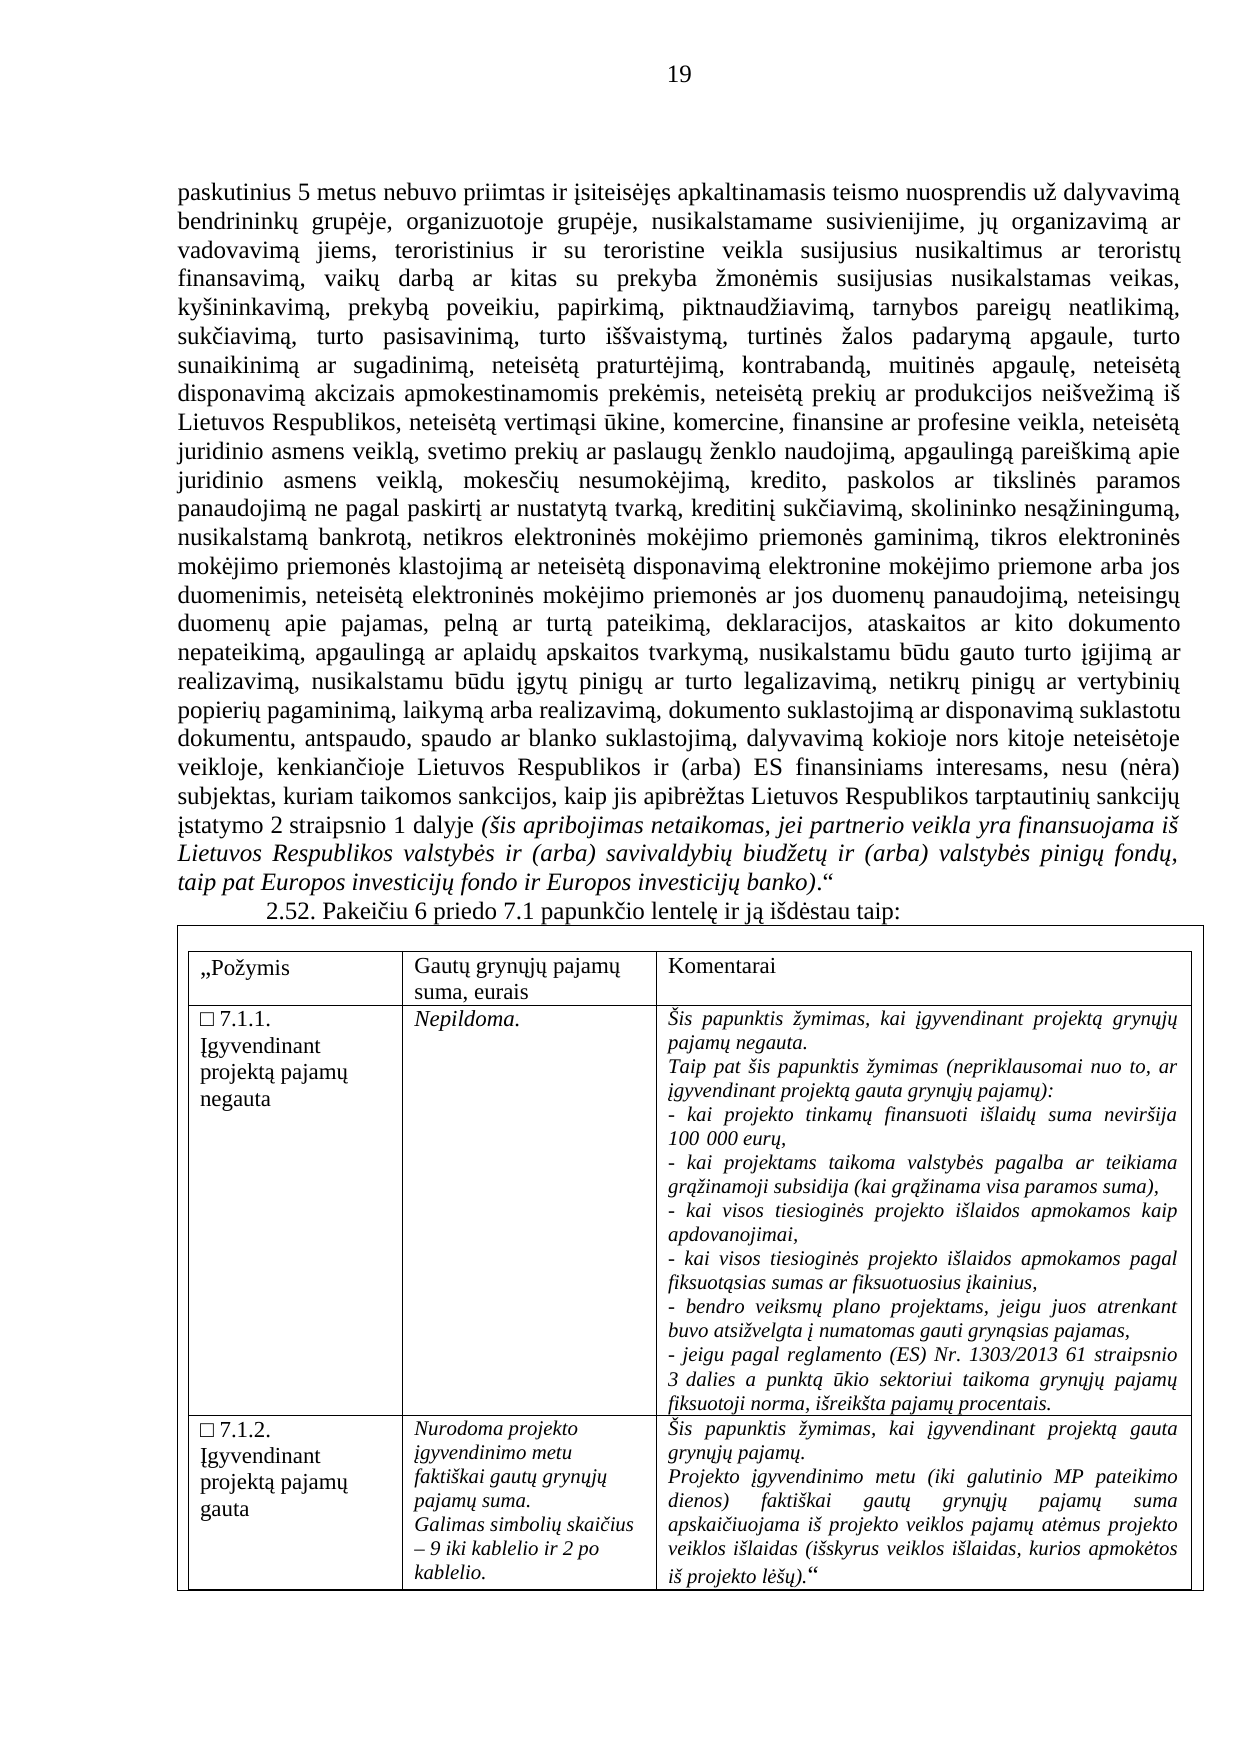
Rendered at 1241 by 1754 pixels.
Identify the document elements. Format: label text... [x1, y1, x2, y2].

table_cell Šis papunktis žymimas, kai įgyvendinant projektą grynųjų pajamų negauta. Taip pat šis papunktis žymimas (nepriklausomai nuo to, ar įgyvendinant projektą gauta grynųjų pajamų): - kai projekto tinkamų finansuoti išlaidų suma neviršija 100 000 eurų, - kai projektams taikoma valstybės pagalba ar teikiama grąžinamoji subsidija (kai grąžinama visa paramos suma), - kai visos tiesioginės projekto išlaidos apmokamos kaip apdovanojimai, - kai visos tiesioginės projekto išlaidos apmokamos pagal fiksuotąsias sumas ar fiksuotuosius įkainius, - bendro veiksmų plano projektams, jeigu juos atrenkant buvo atsižvelgta į numatomas gauti grynąsias pajamas, - jeigu pagal reglamento (ES) Nr. 1303/2013 61 straipsnio 3 dalies a punktą ūkio sektoriui taikoma grynųjų pajamų fiksuotoji norma, išreikšta pajamų procentais. [657, 1006, 1191, 1414]
table_cell □ 7.1.2. Įgyvendinant projektą pajamų gauta [189, 1416, 402, 1589]
table_header Komentarai [657, 952, 1191, 1004]
table_header „Požymis [189, 952, 402, 1004]
table_cell Nurodoma projekto įgyvendinimo metu faktiškai gautų grynųjų pajamų suma. Galimas simbolių skaičius – 9 iki kablelio ir 2 po kablelio. [403, 1416, 656, 1589]
text 2.52. Pakeičiu 6 priedo 7.1 papunkčio lentelę ir ją išdėstau taip: [177, 896, 1181, 925]
table_cell Nepildoma. [403, 1006, 656, 1414]
text paskutinius 5 metus nebuvo priimtas ir įsiteisėjęs apkaltinamasis teismo nuosprendis už dalyvavimą bendrininkų grupėje, organizuotoje grupėje, nusikalstamame susivienijime, jų organizavimą ar vadovavimą jiems, teroristinius ir su teroristine veikla susijusius nusikaltimus ar teroristų finansavimą, vaikų darbą ar kitas su prekyba žmonėmis susijusias nusikalstamas veikas, kyšininkavimą, prekybą poveikiu, papirkimą, piktnaudžiavimą, tarnybos pareigų neatlikimą, sukčiavimą, turto pasisavinimą, turto iššvaistymą, turtinės žalos padarymą apgaule, turto sunaikinimą ar sugadinimą, neteisėtą praturtėjimą, kontrabandą, muitinės apgaulę, neteisėtą disponavimą akcizais apmokestinamomis prekėmis, neteisėtą prekių ar produkcijos neišvežimą iš Lietuvos Respublikos, neteisėtą vertimąsi ūkine, komercine, finansine ar profesine veikla, neteisėtą juridinio asmens veiklą, svetimo prekių ar paslaugų ženklo naudojimą, apgaulingą pareiškimą apie juridinio asmens veiklą, mokesčių nesumokėjimą, kredito, paskolos ar tikslinės paramos panaudojimą ne pagal paskirtį ar nustatytą tvarką, kreditinį sukčiavimą, skolininko nesąžiningumą, nusikalstamą bankrotą, netikros elektroninės mokėjimo priemonės gaminimą, tikros elektroninės mokėjimo priemonės klastojimą ar neteisėtą disponavimą elektronine mokėjimo priemone arba jos duomenimis, neteisėtą elektroninės mokėjimo priemonės ar jos duomenų panaudojimą, neteisingų duomenų apie pajamas, pelną ar turtą pateikimą, deklaracijos, ataskaitos ar kito dokumento nepateikimą, apgaulingą ar aplaidų apskaitos tvarkymą, nusikalstamu būdu gauto turto įgijimą ar realizavimą, nusikalstamu būdu įgytų pinigų ar turto legalizavimą, netikrų pinigų ar vertybinių popierių pagaminimą, laikymą arba realizavimą, dokumento suklastojimą ar disponavimą suklastotu dokumentu, antspaudo, spaudo ar blanko suklastojimą, dalyvavimą kokioje nors kitoje neteisėtoje veikloje, kenkiančioje Lietuvos Respublikos ir (arba) ES finansiniams interesams, nesu (nėra) subjektas, kuriam taikomos sankcijos, kaip jis apibrėžtas Lietuvos Respublikos tarptautinių sankcijų įstatymo 2 straipsnio 1 dalyje (šis apribojimas netaikomas, jei partnerio veikla yra finansuojama iš Lietuvos Respublikos valstybės ir (arba) savivaldybių biudžetų ir (arba) valstybės pinigų fondų, taip pat Europos investicijų fondo ir Europos investicijų banko).“ [177, 177, 1181, 896]
table_cell □ 7.1.1. Įgyvendinant projektą pajamų negauta [189, 1006, 402, 1414]
table_header Gautų grynųjų pajamų suma, eurais [403, 952, 656, 1004]
table_cell Šis papunktis žymimas, kai įgyvendinant projektą gauta grynųjų pajamų. Projekto įgyvendinimo metu (iki galutinio MP pateikimo dienos) faktiškai gautų grynųjų pajamų suma apskaičiuojama iš projekto veiklos pajamų atėmus projekto veiklos išlaidas (išskyrus veiklos išlaidas, kurios apmokėtos iš projekto lėšų).“ [657, 1416, 1191, 1589]
table_header [178, 926, 1203, 1590]
